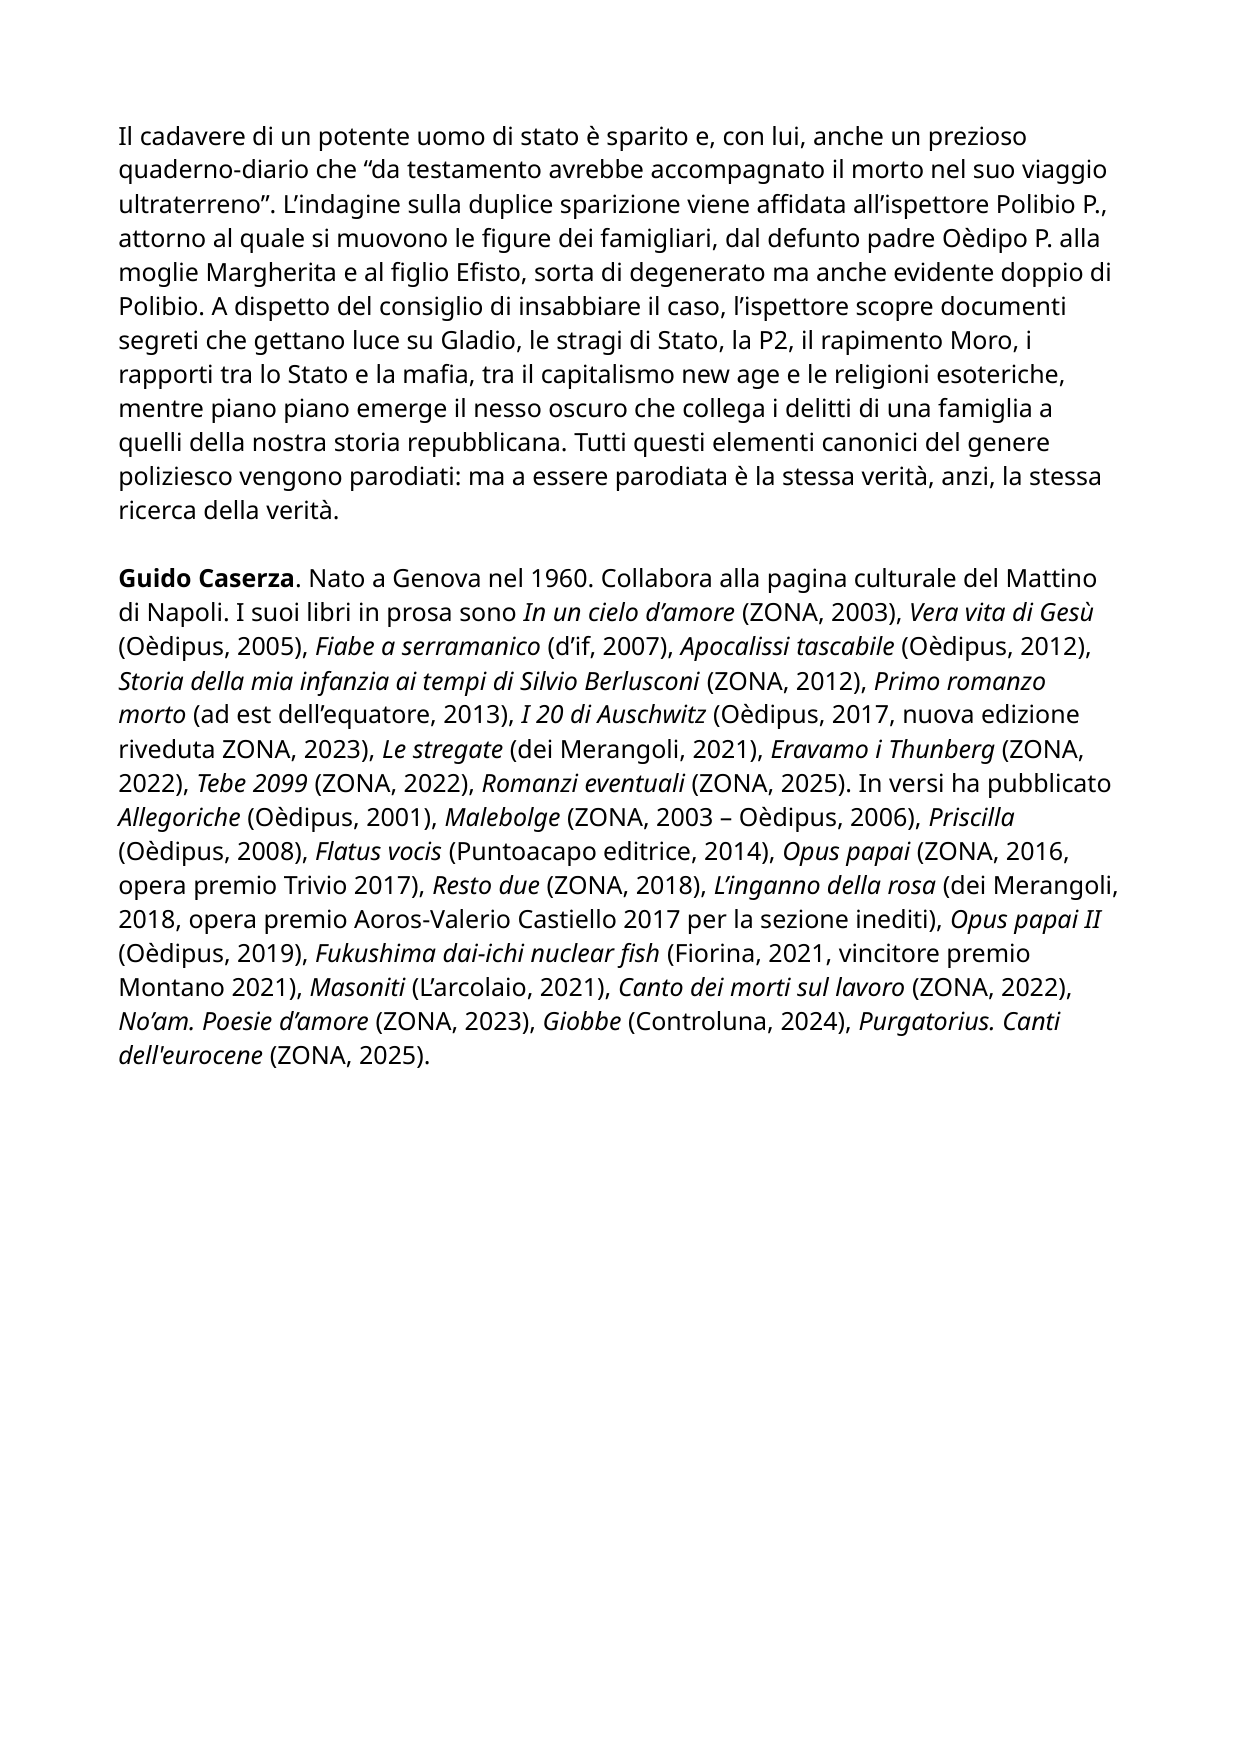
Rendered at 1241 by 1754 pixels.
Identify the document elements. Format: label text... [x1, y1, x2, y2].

text Il cadavere di un potente uomo di stato è sparito e, con lui, anche un prezioso quaderno-diario che “da testamento avrebbe accompagnato il morto nel suo viaggio ultraterreno”. L’indagine sulla duplice sparizione viene affidata all’ispettore Polibio P., attorno al quale si muovono le figure dei famigliari, dal defunto padre Oèdipo P. alla moglie Margherita e al figlio Efisto, sorta di degenerato ma anche evidente doppio di Polibio. A dispetto del consiglio di insabbiare il caso, l’ispettore scopre documenti segreti che gettano luce su Gladio, le stragi di Stato, la P2, il rapimento Moro, i rapporti tra lo Stato e la mafia, tra il capitalismo new age e le religioni esoteriche, mentre piano piano emerge il nesso oscuro che collega i delitti di una famiglia a quelli della nostra storia repubblicana. Tutti questi elementi canonici del genere poliziesco vengono parodiati: ma a essere parodiata è la stessa verità, anzi, la stessa ricerca della verità. [118, 118, 1122, 527]
text Guido Caserza. Nato a Genova nel 1960. Collabora alla pagina culturale del Mattino di Napoli. I suoi libri in prosa sono In un cielo d’amore (ZONA, 2003), Vera vita di Gesù (Oèdipus, 2005), Fiabe a serramanico (d’if, 2007), Apocalissi tascabile (Oèdipus, 2012), Storia della mia infanzia ai tempi di Silvio Berlusconi (ZONA, 2012), Primo romanzo morto (ad est dell’equatore, 2013), I 20 di Auschwitz (Oèdipus, 2017, nuova edizione riveduta ZONA, 2023), Le stregate (dei Merangoli, 2021), Eravamo i Thunberg (ZONA, 2022), Tebe 2099 (ZONA, 2022), Romanzi eventuali (ZONA, 2025). In versi ha pubblicato Allegoriche (Oèdipus, 2001), Malebolge (ZONA, 2003 – Oèdipus, 2006), Priscilla (Oèdipus, 2008), Flatus vocis (Puntoacapo editrice, 2014), Opus papai (ZONA, 2016, opera premio Trivio 2017), Resto due (ZONA, 2018), L’inganno della rosa (dei Merangoli, 2018, opera premio Aoros-Valerio Castiello 2017 per la sezione inediti), Opus papai II (Oèdipus, 2019), Fukushima dai-ichi nuclear fish (Fiorina, 2021, vincitore premio Montano 2021), Masoniti (L’arcolaio, 2021), Canto dei morti sul lavoro (ZONA, 2022), No’am. Poesie d’amore (ZONA, 2023), Giobbe (Controluna, 2024), Purgatorius. Canti dell'eurocene (ZONA, 2025). [118, 561, 1122, 1072]
